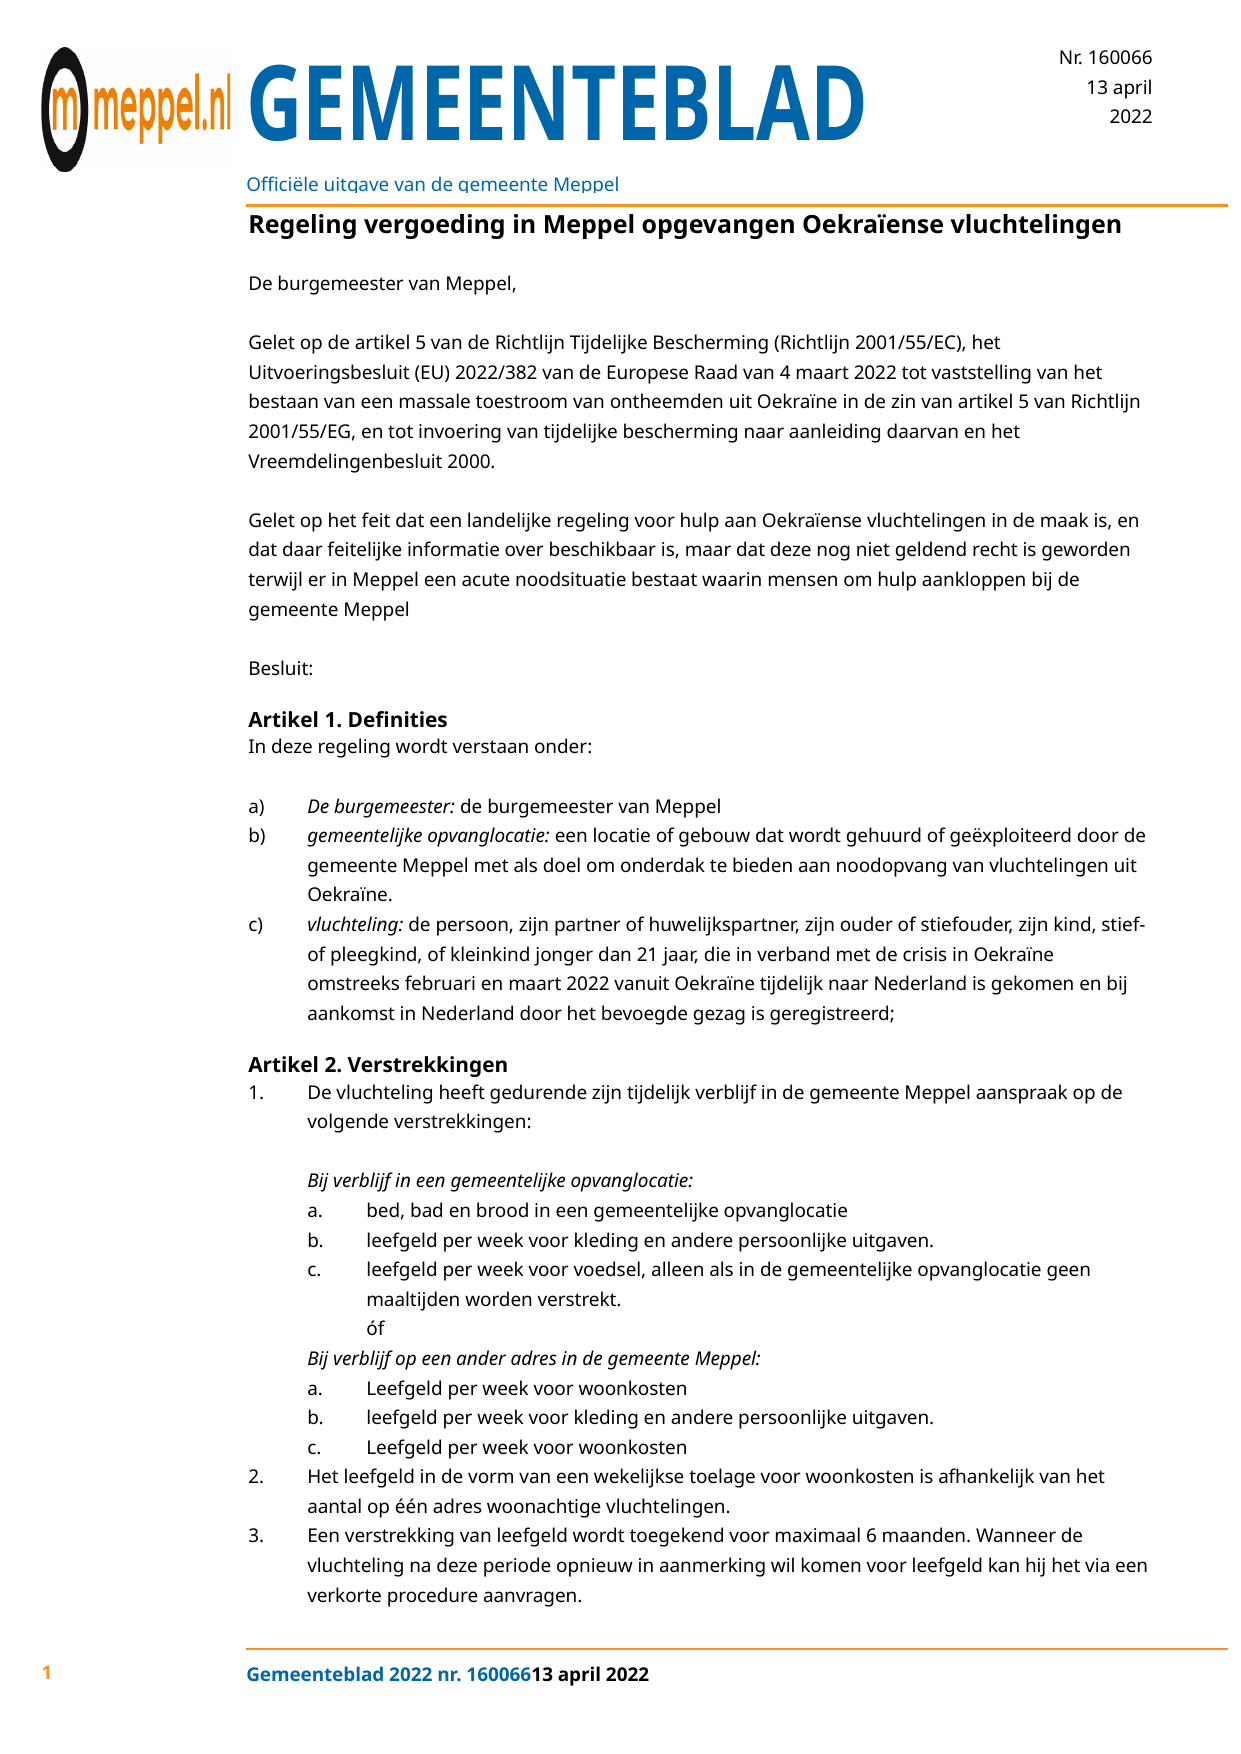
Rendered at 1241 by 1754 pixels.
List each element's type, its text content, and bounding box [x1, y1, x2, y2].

text Artikel 2. Verstrekkingen [248, 1050, 1152, 1079]
text Besluit: [248, 655, 1152, 681]
list leefgeld per week voor voedsel, alleen als in de gemeentelijke opvanglocatie geen maaltijden worden verstrekt. [307, 1256, 1152, 1312]
list De burgemeester: de burgemeester van Meppel [248, 793, 1152, 819]
list vluchteling: de persoon, zijn partner of huwelijkspartner, zijn ouder of stiefouder, zijn kind, stief- of pleegkind, of kleinkind jonger dan 21 jaar, die in verband met de crisis in Oekraïne omstreeks februari en maart 2022 vanuit Oekraïne tijdelijk naar Nederland is gekomen en bij aankomst in Nederland door het bevoegde gezag is geregistreerd; [248, 911, 1152, 1026]
text Artikel 1. Definities [248, 705, 1152, 734]
list De vluchteling heeft gedurende zijn tijdelijk verblijf in de gemeente Meppel aanspraak op de volgende verstrekkingen: [248, 1079, 1152, 1134]
list Leefgeld per week voor woonkosten [307, 1434, 1152, 1459]
list leefgeld per week voor kleding en andere persoonlijke uitgaven. [307, 1404, 1152, 1430]
text Regeling vergoeding in Meppel opgevangen Oekraïense vluchtelingen [248, 207, 1152, 241]
text In deze regeling wordt verstaan onder: [248, 734, 1152, 759]
list leefgeld per week voor kleding en andere persoonlijke uitgaven. [307, 1227, 1152, 1252]
list Leefgeld per week voor woonkosten [307, 1375, 1152, 1400]
text Gelet op het feit dat een landelijke regeling voor hulp aan Oekraïense vluchtelingen in de maak is, en dat daar feitelijke informatie over beschikbaar is, maar dat deze nog niet geldend recht is geworden terwijl er in Meppel een acute noodsituatie bestaat waarin mensen om hulp aankloppen bij de gemeente Meppel [248, 507, 1152, 621]
list Bij verblijf op een ander adres in de gemeente Meppel: [248, 1345, 1152, 1371]
list bed, bad en brood in een gemeentelijke opvanglocatie [307, 1197, 1152, 1223]
picture [41, 47, 231, 172]
list gemeentelijke opvanglocatie: een locatie of gebouw dat wordt gehuurd of geëxploiteerd door de gemeente Meppel met als doel om onderdak te bieden aan noodopvang van vluchtelingen uit Oekraïne. [248, 822, 1152, 907]
list Bij verblijf in een gemeentelijke opvanglocatie: [248, 1168, 1152, 1193]
text De burgemeester van Meppel, [248, 270, 1152, 296]
list óf [307, 1316, 1152, 1341]
text Gelet op de artikel 5 van de Richtlijn Tijdelijke Bescherming (Richtlijn 2001/55/EC), het Uitvoeringsbesluit (EU) 2022/382 van de Europese Raad van 4 maart 2022 tot vaststelling van het bestaan van een massale toestroom van ontheemden uit Oekraïne in de zin van artikel 5 van Richtlijn 2001/55/EG, en tot invoering van tijdelijke bescherming naar aanleiding daarvan en het Vreemdelingenbesluit 2000. [248, 329, 1152, 473]
list Een verstrekking van leefgeld wordt toegekend voor maximaal 6 maanden. Wanneer de vluchteling na deze periode opnieuw in aanmerking wil komen voor leefgeld kan hij het via een verkorte procedure aanvragen. [248, 1523, 1152, 1607]
list Het leefgeld in de vorm van een wekelijkse toelage voor woonkosten is afhankelijk van het aantal op één adres woonachtige vluchtelingen. [248, 1463, 1152, 1519]
